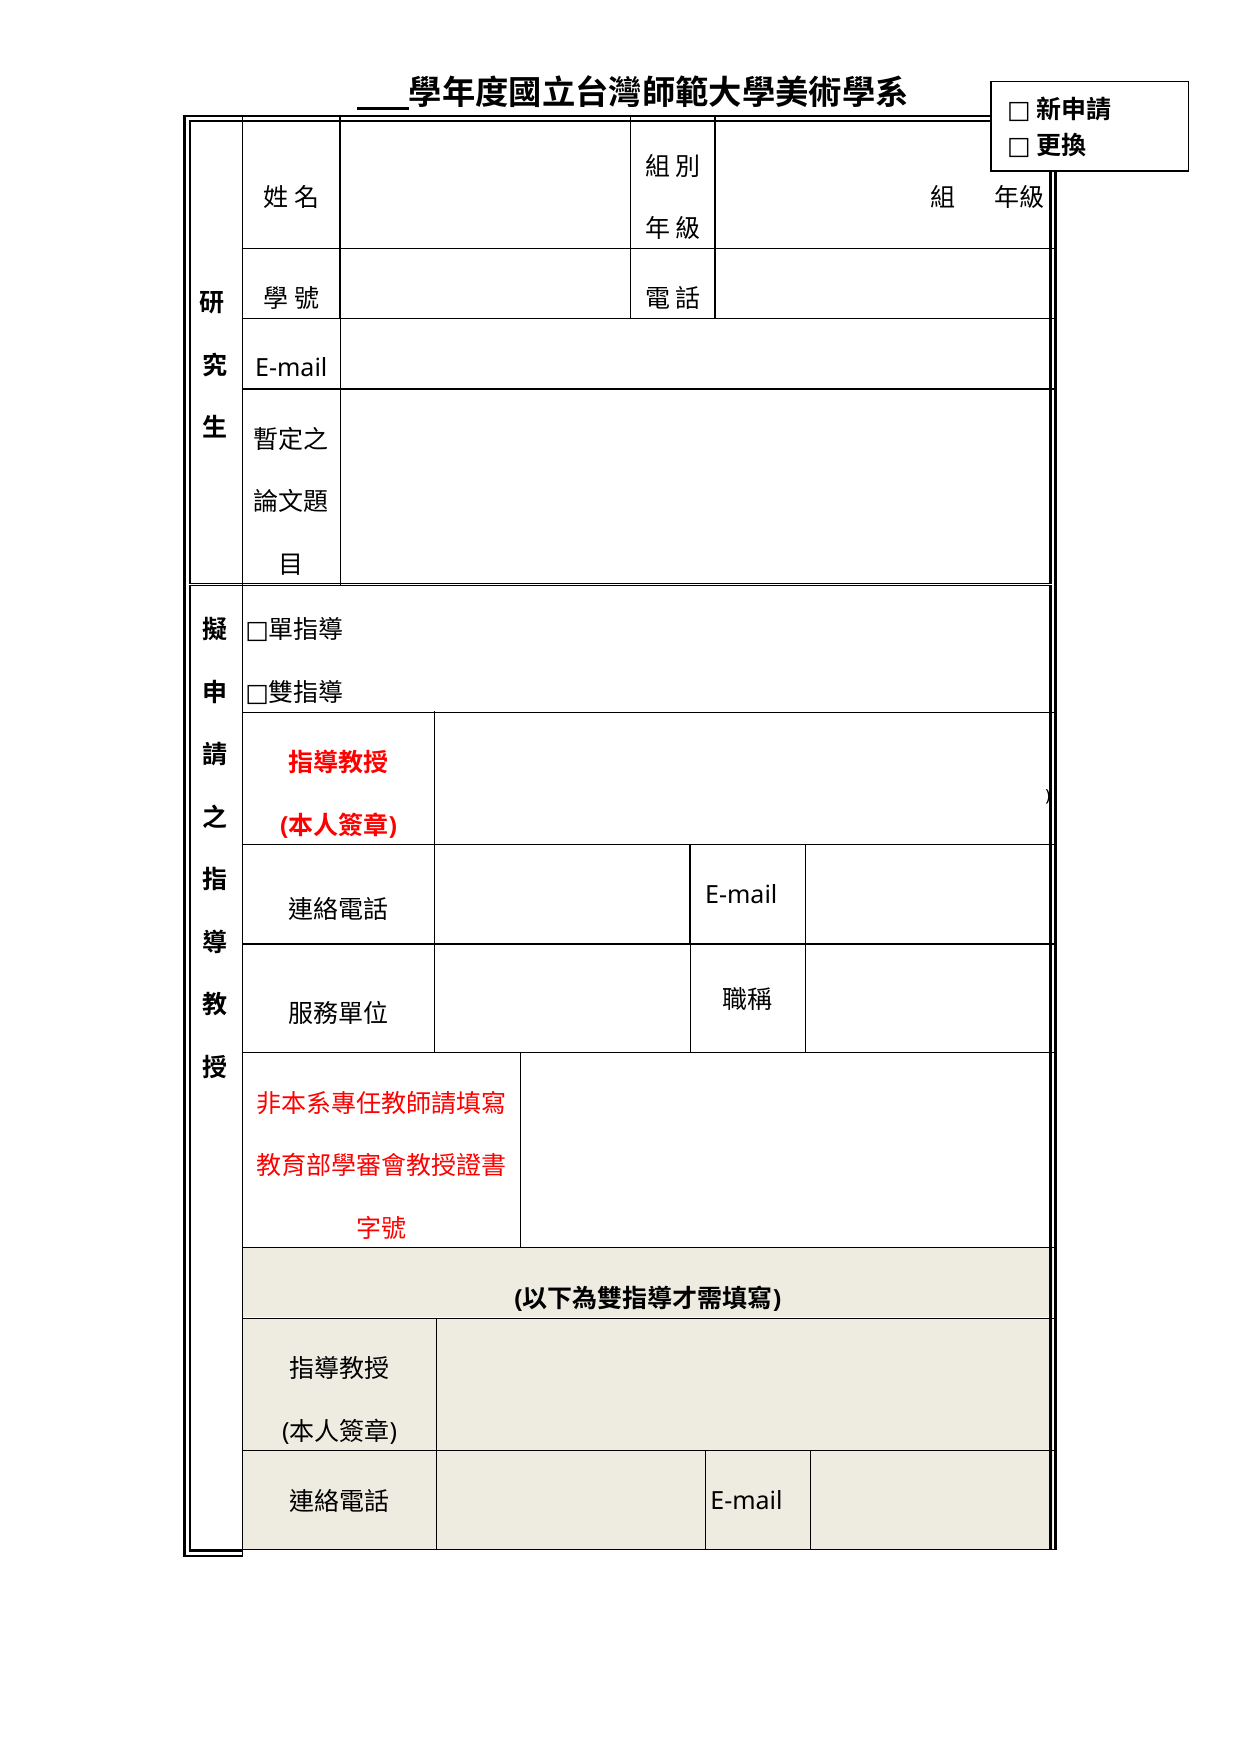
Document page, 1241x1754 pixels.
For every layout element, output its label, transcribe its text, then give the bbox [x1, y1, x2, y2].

table_cell ) [435, 713, 1049, 844]
table_cell [341, 249, 630, 318]
table_cell [435, 845, 689, 943]
table_cell [806, 945, 1049, 1052]
table_cell 指導教授 (本人簽章) [243, 1319, 436, 1450]
table_cell 連絡電話 [243, 845, 434, 943]
table_cell E-mail [243, 319, 340, 388]
table_cell 連絡電話 [243, 1451, 436, 1549]
table_cell 服務單位 [243, 945, 434, 1052]
table_cell □單指導 □雙指導 [243, 586, 1049, 711]
table_cell 暫定之 論文題目 [243, 390, 340, 583]
table_header 姓 名 [243, 122, 339, 247]
table_cell 職稱 [691, 945, 805, 1052]
text 學年度國立台灣師範大學美術學系 [187, 66, 1053, 114]
table_header [341, 122, 630, 247]
table_cell [806, 845, 1049, 943]
table_cell (以下為雙指導才需填寫) [243, 1248, 1049, 1317]
table_cell E-mail [691, 845, 805, 943]
table_cell 電 話 [631, 249, 714, 318]
table_cell [437, 1319, 1049, 1450]
table_cell [811, 1451, 1049, 1549]
table_cell [437, 1451, 705, 1549]
table_cell [435, 945, 690, 1052]
text □ 新申請 [1007, 89, 1172, 126]
table_cell [521, 1053, 1049, 1247]
table_cell 學 號 [243, 249, 339, 318]
table_cell [716, 249, 1049, 318]
table_cell 非本系專任教師請填寫 教育部學審會教授證書字號 [243, 1053, 520, 1247]
table_cell [341, 319, 1049, 388]
table_cell E-mail [706, 1451, 810, 1549]
text □ 更換 [1007, 126, 1172, 162]
table_header 組 別 年 級 [631, 122, 714, 247]
table_cell [341, 390, 1049, 583]
table_header 組 年級 [716, 122, 1049, 247]
table_cell 擬 申 請 之 指 導 教 授 [191, 586, 242, 1549]
table_header 研 究 生 [187, 117, 242, 583]
text 學年度國立台灣師範大學美術學系 [992, 82, 1188, 170]
table_cell 指導教授 (本人簽章) [243, 713, 434, 844]
